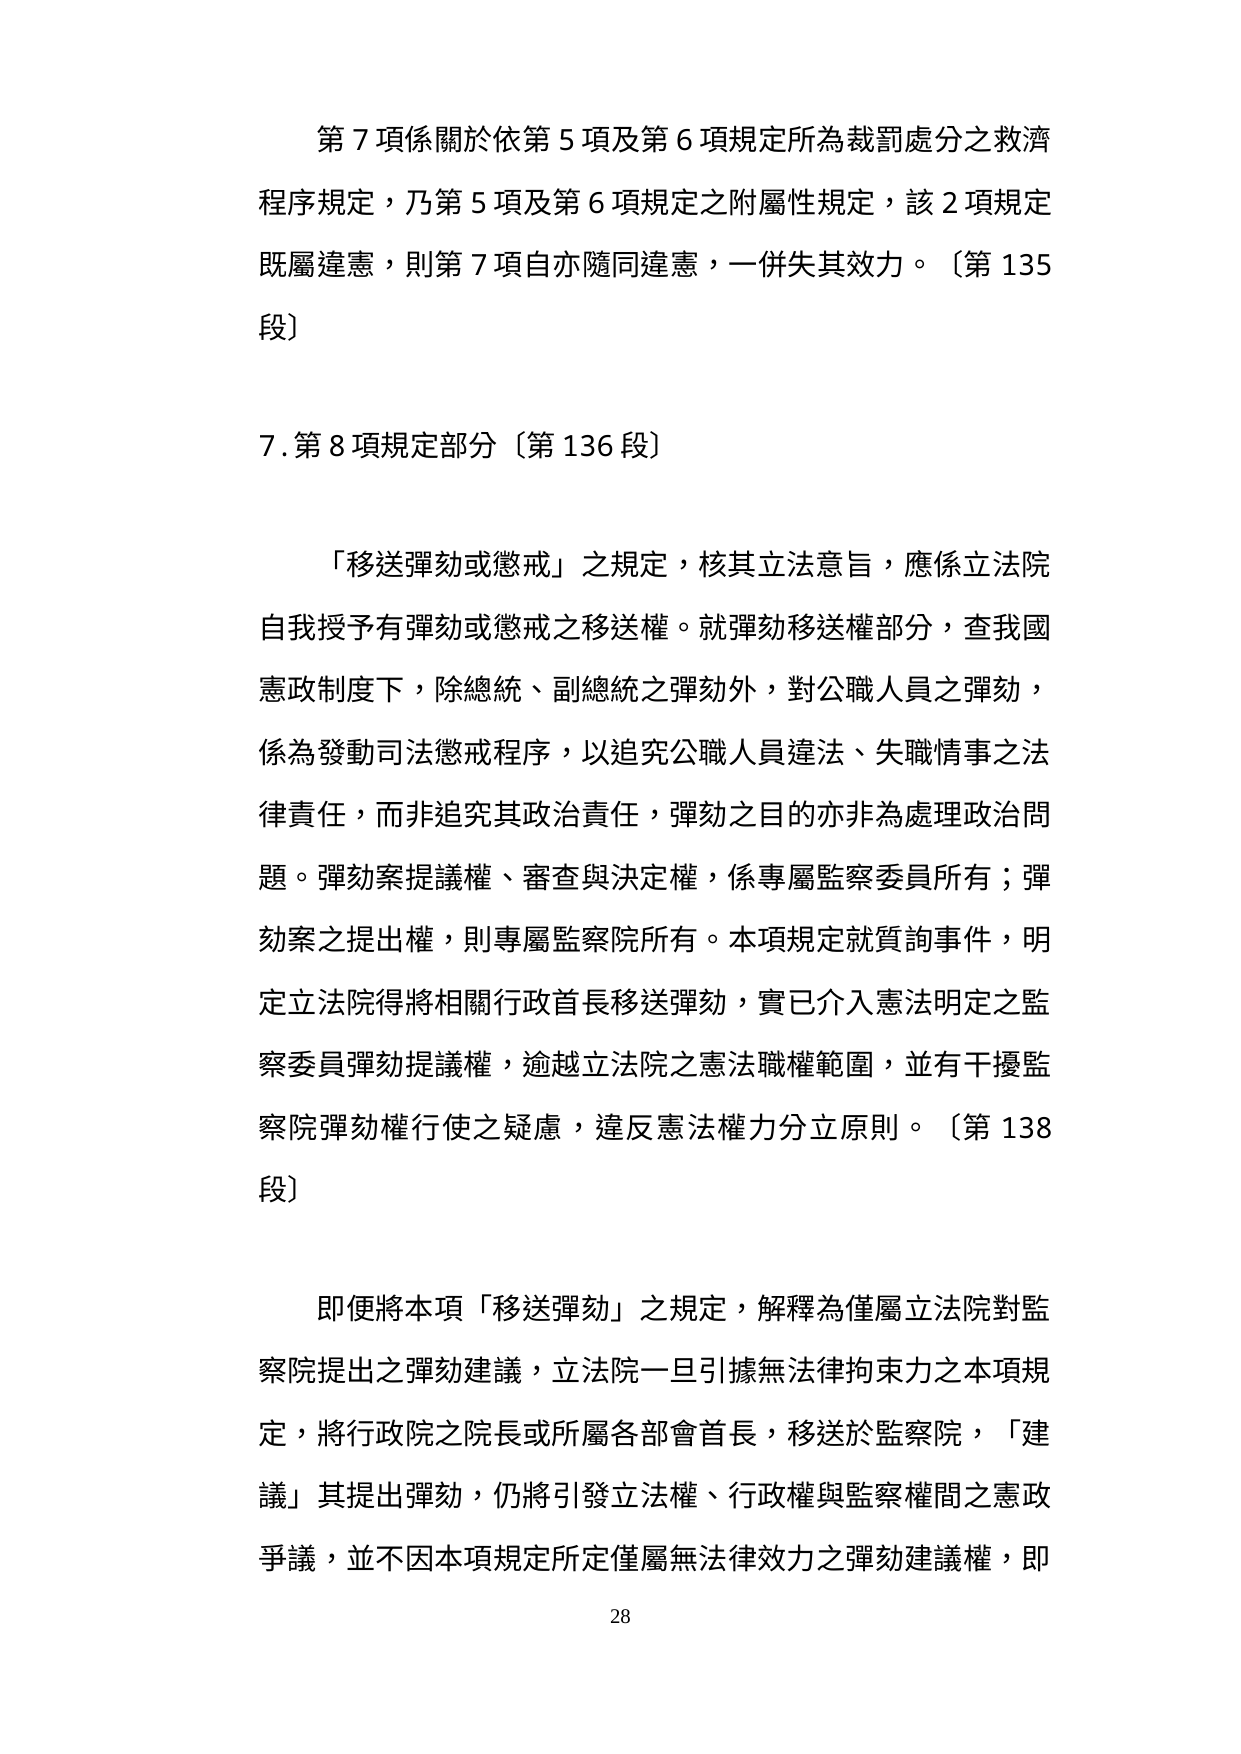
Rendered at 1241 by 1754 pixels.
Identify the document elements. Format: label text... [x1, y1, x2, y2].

text 即便將本項「移送彈劾」之規定，解釋為僅屬立法院對監察院提出之彈劾建議，立法院一旦引據無法律拘束力之本項規定，將行政院之院長或所屬各部會首長，移送於監察院，「建議」其提出彈劾，仍將引發立法權、行政權與監察權間之憲政爭議，並不因本項規定所定僅屬無法律效力之彈劾建議權，即 [258, 1265, 1053, 1577]
text 第7項係關於依第5項及第6項規定所為裁罰處分之救濟程序規定，乃第5項及第6項規定之附屬性規定，該2項規定既屬違憲，則第7項自亦隨同違憲，一併失其效力。〔第135段〕 [258, 96, 1053, 346]
text 7.第8項規定部分〔第136段〕 [258, 402, 1053, 465]
text 「移送彈劾或懲戒」之規定，核其立法意旨，應係立法院自我授予有彈劾或懲戒之移送權。就彈劾移送權部分，查我國憲政制度下，除總統、副總統之彈劾外，對公職人員之彈劾，係為發動司法懲戒程序，以追究公職人員違法、失職情事之法律責任，而非追究其政治責任，彈劾之目的亦非為處理政治問題。彈劾案提議權、審查與決定權，係專屬監察委員所有；彈劾案之提出權，則專屬監察院所有。本項規定就質詢事件，明定立法院得將相關行政首長移送彈劾，實已介入憲法明定之監察委員彈劾提議權，逾越立法院之憲法職權範圍，並有干擾監察院彈劾權行使之疑慮，違反憲法權力分立原則。〔第138段〕 [258, 521, 1053, 1209]
